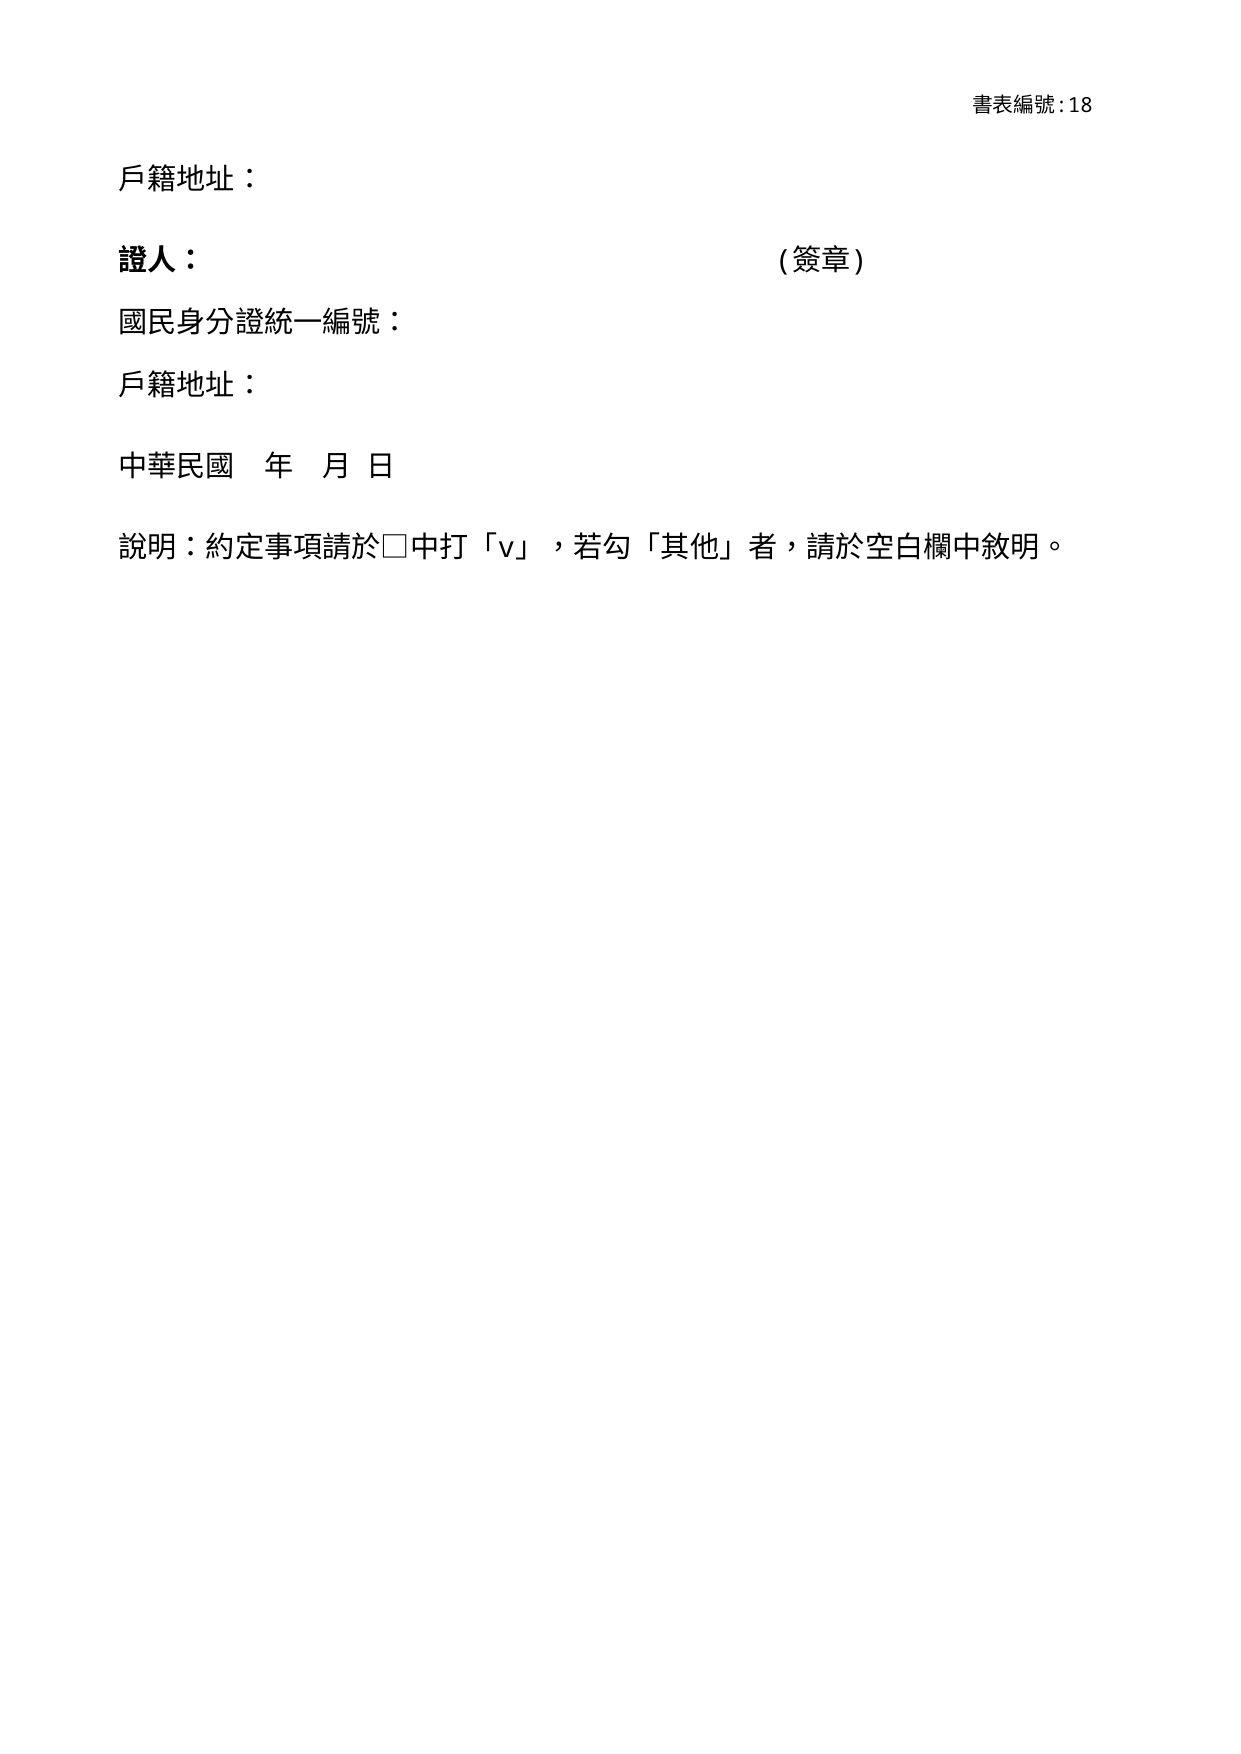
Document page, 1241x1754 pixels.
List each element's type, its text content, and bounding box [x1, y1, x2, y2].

text 證人： (簽章) [118, 216, 1092, 278]
text 國民身分證統一編號： [118, 278, 1092, 341]
text 戶籍地址： [118, 135, 1092, 197]
text 戶籍地址： [118, 341, 1092, 403]
text 說明：約定事項請於□中打「v」，若勾「其他」者，請於空白欄中敘明。 [118, 503, 1092, 566]
text 中華民國 年 月 日 [118, 422, 1092, 485]
